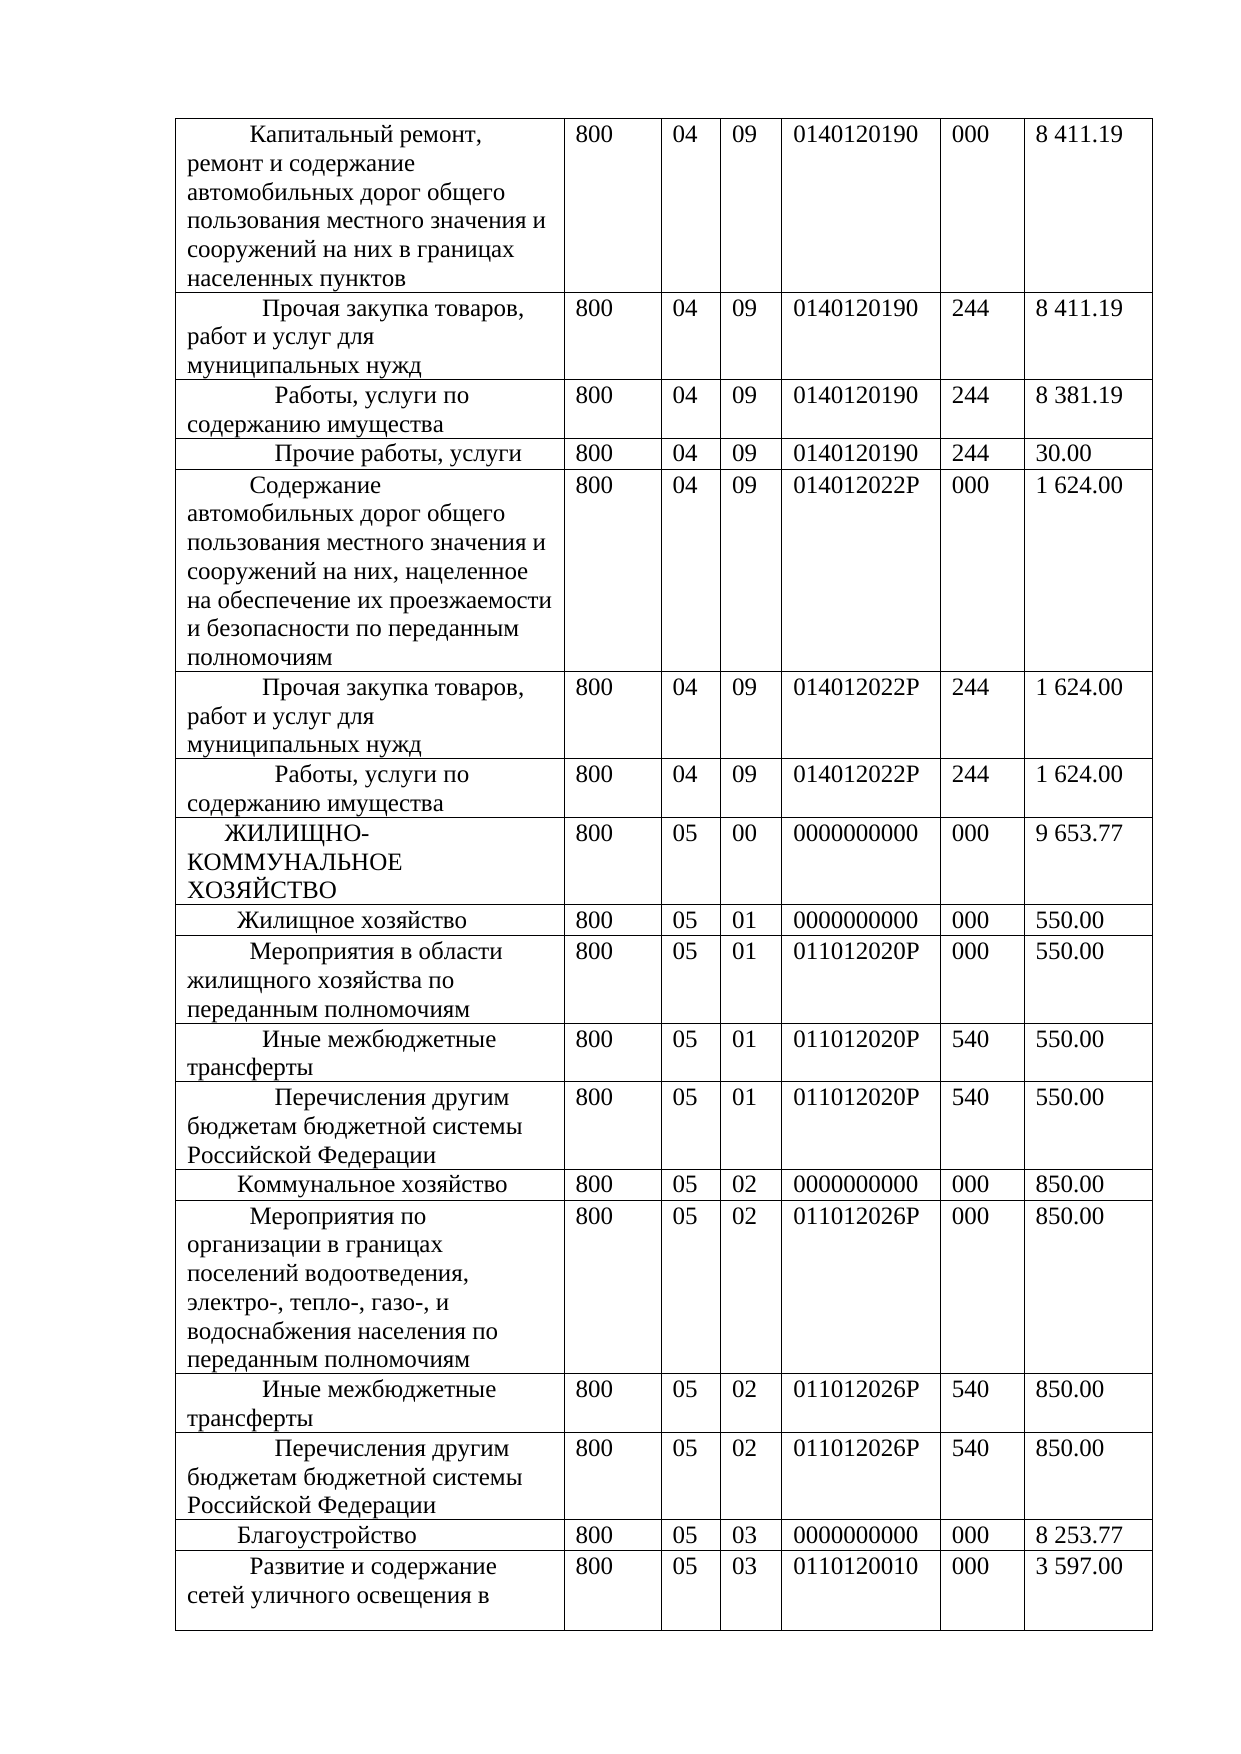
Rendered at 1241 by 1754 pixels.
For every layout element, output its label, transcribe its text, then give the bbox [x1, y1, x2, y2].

table_cell 01 [721, 936, 781, 1023]
table_cell 00 [721, 818, 781, 904]
table_cell 01 [721, 1024, 781, 1081]
table_cell 540 [941, 1374, 1024, 1432]
table_cell 540 [941, 1433, 1024, 1519]
table_cell 04 [662, 672, 720, 758]
table_cell 800 [565, 380, 661, 437]
table_cell 05 [662, 936, 720, 1023]
table_cell 0110120010 [782, 1551, 940, 1630]
table_cell 02 [721, 1374, 781, 1432]
table_cell ЖИЛИЩНО-КОММУНАЛЬНОЕ ХОЗЯЙСТВО [176, 818, 564, 904]
table_cell 000 [941, 470, 1024, 671]
table_cell 850.00 [1025, 1433, 1152, 1519]
table_cell 09 [721, 293, 781, 379]
table_cell 800 [565, 470, 661, 671]
table_cell 011012020P [782, 936, 940, 1023]
table_cell 000 [941, 905, 1024, 935]
table_cell 000 [941, 119, 1024, 292]
table_cell 05 [662, 905, 720, 935]
table_cell 0140120190 [782, 380, 940, 437]
table_cell 800 [565, 1024, 661, 1081]
table_cell 800 [565, 1520, 661, 1550]
table_cell 800 [565, 1374, 661, 1432]
table_cell 550.00 [1025, 1024, 1152, 1081]
table_cell Работы, услуги по содержанию имущества [176, 759, 564, 817]
table_cell 04 [662, 380, 720, 437]
table_cell 850.00 [1025, 1374, 1152, 1432]
table_cell 0000000000 [782, 818, 940, 904]
table_cell 800 [565, 439, 661, 469]
table_cell 550.00 [1025, 936, 1152, 1023]
table_cell 000 [941, 1551, 1024, 1630]
table_cell 0000000000 [782, 1520, 940, 1550]
table_cell 09 [721, 439, 781, 469]
table_cell 014012022P [782, 759, 940, 817]
table_cell 03 [721, 1551, 781, 1630]
table_cell 04 [662, 470, 720, 671]
table_cell 800 [565, 1433, 661, 1519]
table_cell 850.00 [1025, 1170, 1152, 1200]
table_cell 000 [941, 1520, 1024, 1550]
table_cell 011012020P [782, 1024, 940, 1081]
table_cell 1 624.00 [1025, 470, 1152, 671]
table_cell 09 [721, 672, 781, 758]
table_cell 0000000000 [782, 905, 940, 935]
table_cell 04 [662, 293, 720, 379]
table_cell 011012026P [782, 1374, 940, 1432]
table_cell 800 [565, 818, 661, 904]
table_cell Прочая закупка товаров, работ и услуг для муниципальных нужд [176, 293, 564, 379]
table_cell 244 [941, 672, 1024, 758]
table_cell 850.00 [1025, 1201, 1152, 1373]
table_cell 000 [941, 818, 1024, 904]
table_cell 000 [941, 936, 1024, 1023]
table_cell 800 [565, 293, 661, 379]
table_cell 800 [565, 672, 661, 758]
table_cell 1 624.00 [1025, 672, 1152, 758]
table_cell 540 [941, 1082, 1024, 1168]
table_cell 011012020P [782, 1082, 940, 1168]
table_cell 0140120190 [782, 439, 940, 469]
table_cell 800 [565, 759, 661, 817]
table_cell 800 [565, 119, 661, 292]
table_cell 011012026P [782, 1201, 940, 1373]
table_cell 04 [662, 439, 720, 469]
table_cell 01 [721, 1082, 781, 1168]
table_cell 05 [662, 1082, 720, 1168]
table_cell Развитие и содержание сетей уличного освещения в [176, 1551, 564, 1630]
table_cell 0000000000 [782, 1170, 940, 1200]
table_cell Иные межбюджетные трансферты [176, 1024, 564, 1081]
table_cell 05 [662, 818, 720, 904]
table_cell 03 [721, 1520, 781, 1550]
table_cell Работы, услуги по содержанию имущества [176, 380, 564, 437]
table_cell 800 [565, 1082, 661, 1168]
table_cell 800 [565, 1170, 661, 1200]
table_cell Мероприятия в области жилищного хозяйства по переданным полномочиям [176, 936, 564, 1023]
table_cell Жилищное хозяйство [176, 905, 564, 935]
table_cell 244 [941, 380, 1024, 437]
table_cell 800 [565, 1201, 661, 1373]
table_cell 0140120190 [782, 293, 940, 379]
table_cell Перечисления другим бюджетам бюджетной системы Российской Федерации [176, 1082, 564, 1168]
table_cell 000 [941, 1201, 1024, 1373]
table_cell 09 [721, 759, 781, 817]
table_cell 05 [662, 1433, 720, 1519]
table_cell 9 653.77 [1025, 818, 1152, 904]
table_cell 09 [721, 380, 781, 437]
table_cell 8 411.19 [1025, 119, 1152, 292]
table_cell 09 [721, 119, 781, 292]
table_cell Коммунальное хозяйство [176, 1170, 564, 1200]
table_cell 540 [941, 1024, 1024, 1081]
table_cell 05 [662, 1024, 720, 1081]
table_cell 244 [941, 293, 1024, 379]
table_cell 800 [565, 905, 661, 935]
table_cell 05 [662, 1170, 720, 1200]
table_cell 014012022P [782, 470, 940, 671]
table_cell 8 411.19 [1025, 293, 1152, 379]
table_cell 244 [941, 759, 1024, 817]
table_cell Прочая закупка товаров, работ и услуг для муниципальных нужд [176, 672, 564, 758]
table_cell 3 597.00 [1025, 1551, 1152, 1630]
table_cell 05 [662, 1201, 720, 1373]
table_cell Содержание автомобильных дорог общего пользования местного значения и сооружений на них, нацеленное на обеспечение их проезжаемости и безопасности по переданным полномочиям [176, 470, 564, 671]
table_cell 02 [721, 1170, 781, 1200]
table_cell Благоустройство [176, 1520, 564, 1550]
table_cell 8 253.77 [1025, 1520, 1152, 1550]
table_cell 011012026P [782, 1433, 940, 1519]
table_cell Капитальный ремонт, ремонт и содержание автомобильных дорог общего пользования местного значения и сооружений на них в границах населенных пунктов [176, 119, 564, 292]
table_cell 05 [662, 1520, 720, 1550]
table_cell Прочие работы, услуги [176, 439, 564, 469]
table_cell 09 [721, 470, 781, 671]
table_cell 02 [721, 1433, 781, 1519]
table_cell 8 381.19 [1025, 380, 1152, 437]
table_cell Иные межбюджетные трансферты [176, 1374, 564, 1432]
table_cell 0140120190 [782, 119, 940, 292]
table_cell 800 [565, 936, 661, 1023]
table_cell 800 [565, 1551, 661, 1630]
table_cell 550.00 [1025, 1082, 1152, 1168]
table_cell 30.00 [1025, 439, 1152, 469]
table_cell 04 [662, 119, 720, 292]
table_cell 014012022P [782, 672, 940, 758]
table_cell 000 [941, 1170, 1024, 1200]
table_cell 1 624.00 [1025, 759, 1152, 817]
table_cell 550.00 [1025, 905, 1152, 935]
table_cell Мероприятия по организации в границах поселений водоотведения, электро-, тепло-, газо-, и водоснабжения населения по переданным полномочиям [176, 1201, 564, 1373]
table_cell 244 [941, 439, 1024, 469]
table_cell 05 [662, 1374, 720, 1432]
table_cell 04 [662, 759, 720, 817]
table_cell 02 [721, 1201, 781, 1373]
table_cell 01 [721, 905, 781, 935]
table_cell Перечисления другим бюджетам бюджетной системы Российской Федерации [176, 1433, 564, 1519]
table_cell 05 [662, 1551, 720, 1630]
